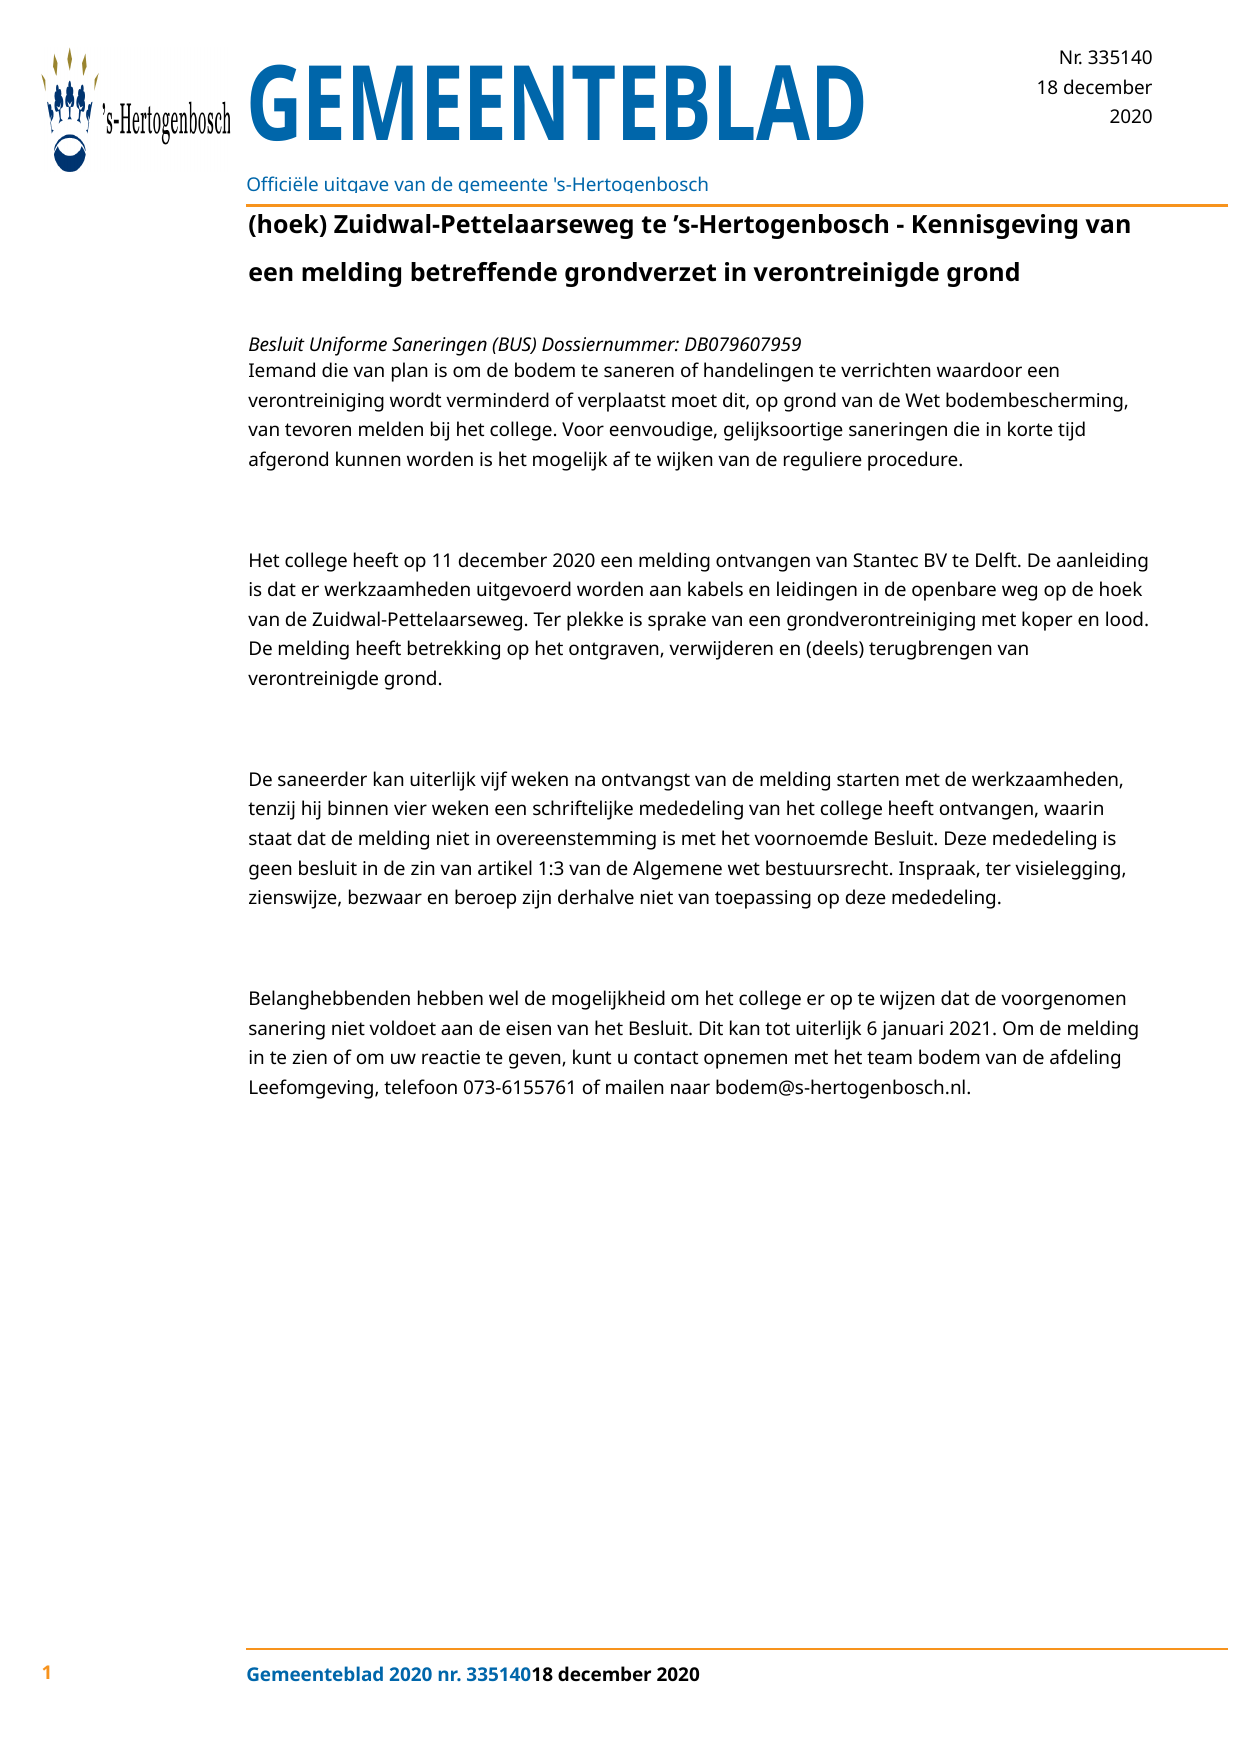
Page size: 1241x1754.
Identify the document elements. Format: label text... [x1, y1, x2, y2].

text Het college heeft op 11 december 2020 een melding ontvangen van Stantec BV te Delft. De aanleiding is dat er werkzaamheden uitgevoerd worden aan kabels en leidingen in de openbare weg op de hoek van de Zuidwal-Pettelaarseweg. Ter plekke is sprake van een grondverontreiniging met koper en lood. De melding heeft betrekking op het ontgraven, verwijderen en (deels) terugbrengen van verontreinigde grond. [248, 547, 1152, 691]
text Belanghebbenden hebben wel de mogelijkheid om het college er op te wijzen dat de voorgenomen sanering niet voldoet aan de eisen van het Besluit. Dit kan tot uiterlijk 6 januari 2021. Om de melding in te zien of om uw reactie te geven, kunt u contact opnemen met het team bodem van de afdeling Leefomgeving, telefoon 073-6155761 of mailen naar bodem@s-hertogenbosch.nl. [248, 985, 1152, 1099]
text Iemand die van plan is om de bodem te saneren of handelingen te verrichten waardoor een verontreiniging wordt verminderd of verplaatst moet dit, op grond van de Wet bodembescherming, van tevoren melden bij het college. Voor eenvoudige, gelijksoortige saneringen die in korte tijd afgerond kunnen worden is het mogelijk af te wijken van de reguliere procedure. [248, 357, 1152, 472]
picture [41, 47, 231, 172]
text (hoek) Zuidwal-Pettelaarseweg te ’s-Hertogenbosch - Kennisgeving van een melding betreffende grondverzet in verontreinigde grond [248, 207, 1152, 288]
text De saneerder kan uiterlijk vijf weken na ontvangst van de melding starten met de werkzaamheden, tenzij hij binnen vier weken een schriftelijke mededeling van het college heeft ontvangen, waarin staat dat de melding niet in overeenstemming is met het voornoemde Besluit. Deze mededeling is geen besluit in de zin van artikel 1:3 van de Algemene wet bestuursrecht. Inspraak, ter visielegging, zienswijze, bezwaar en beroep zijn derhalve niet van toepassing op deze mededeling. [248, 766, 1152, 910]
text Besluit Uniforme Saneringen (BUS) Dossiernummer: DB079607959 [248, 331, 1152, 357]
